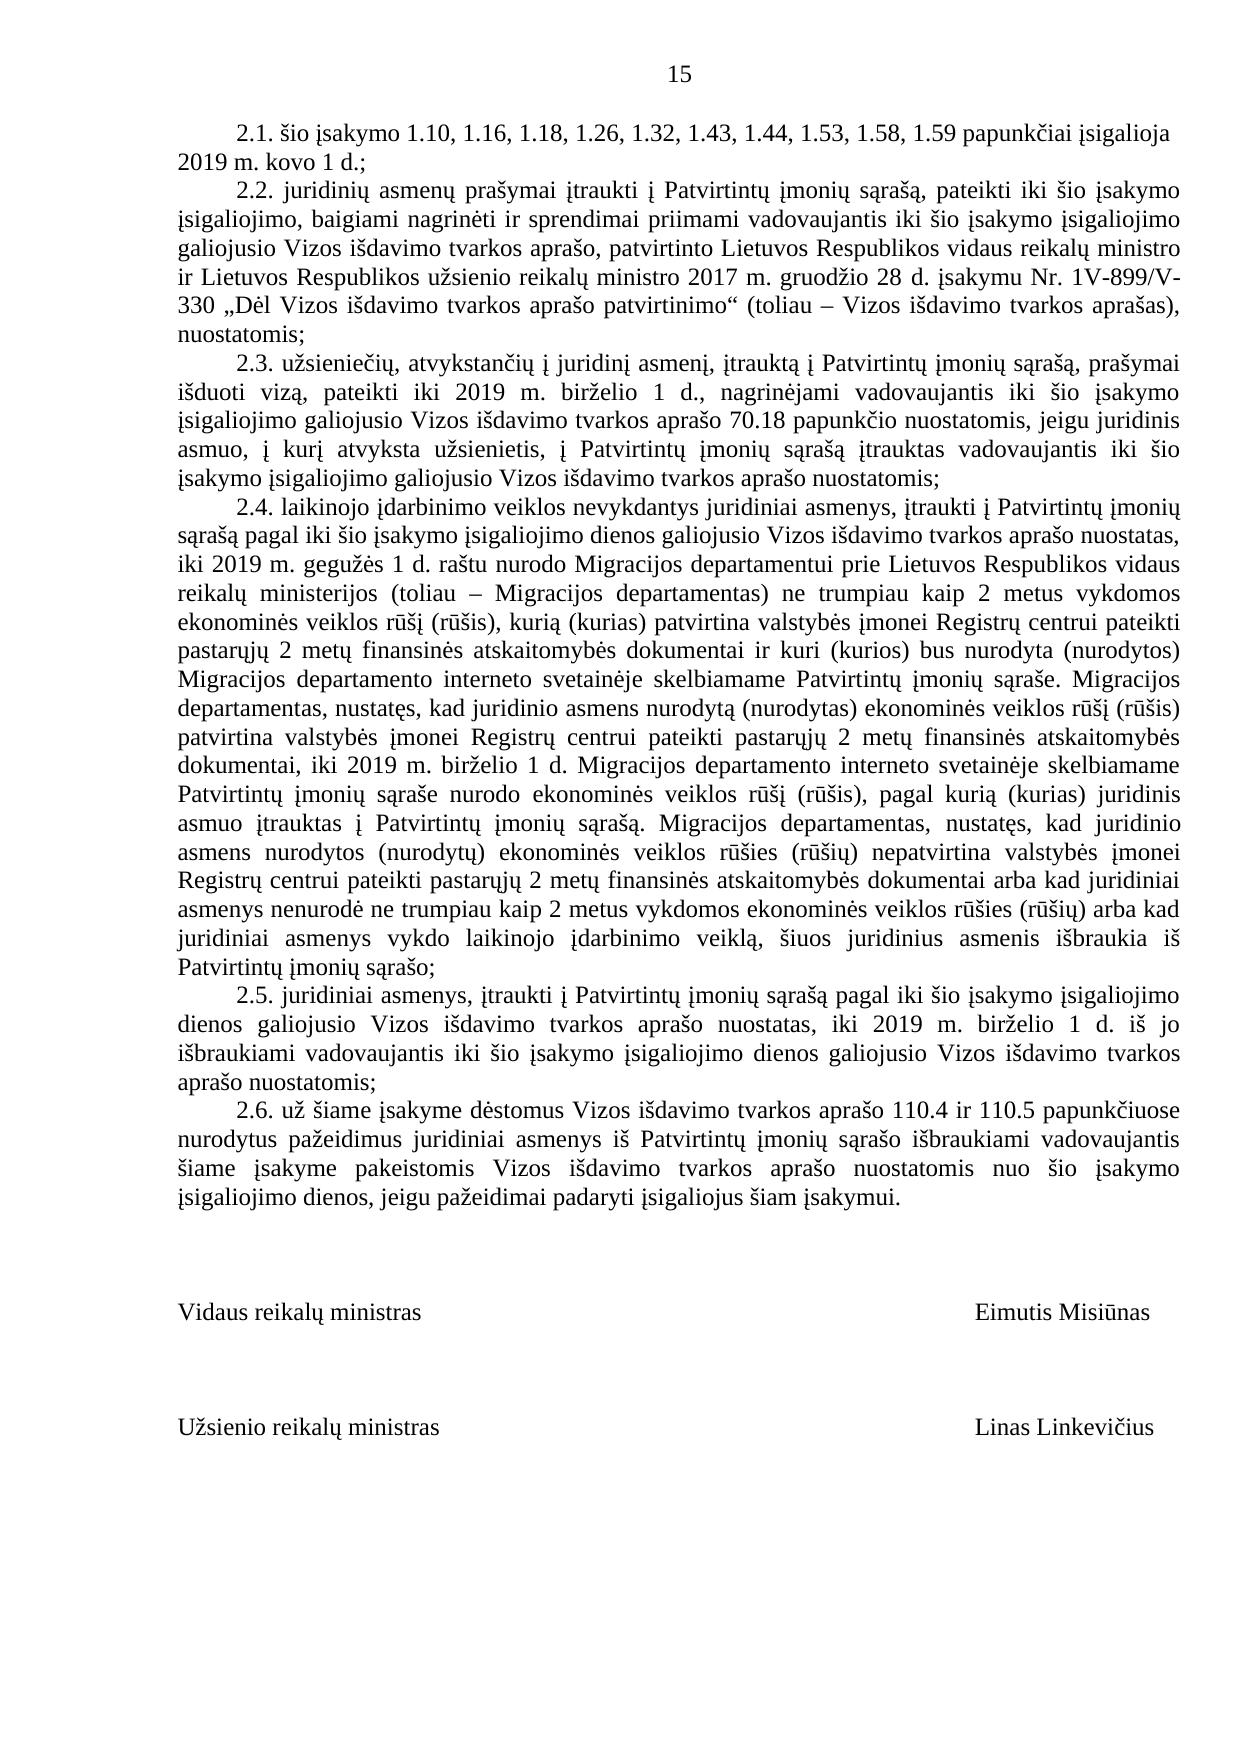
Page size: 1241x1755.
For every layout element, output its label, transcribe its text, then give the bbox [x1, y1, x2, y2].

text Užsienio reikalų ministras Linas Linkevičius [177, 1412, 1171, 1441]
text 2.1. šio įsakymo 1.10, 1.16, 1.18, 1.26, 1.32, 1.43, 1.44, 1.53, 1.58, 1.59 papunkčiai įsigalioja 2019 m. kovo 1 d.; [177, 118, 1181, 176]
text Vidaus reikalų ministras Eimutis Misiūnas [177, 1297, 1171, 1326]
text 2.2. juridinių asmenų prašymai įtraukti į Patvirtintų įmonių sąrašą, pateikti iki šio įsakymo įsigaliojimo, baigiami nagrinėti ir sprendimai priimami vadovaujantis iki šio įsakymo įsigaliojimo galiojusio Vizos išdavimo tvarkos aprašo, patvirtinto Lietuvos Respublikos vidaus reikalų ministro ir Lietuvos Respublikos užsienio reikalų ministro 2017 m. gruodžio 28 d. įsakymu Nr. 1V-899/V-330 „Dėl Vizos išdavimo tvarkos aprašo patvirtinimo“ (toliau – Vizos išdavimo tvarkos aprašas), nuostatomis; [177, 176, 1181, 348]
text 2.3. užsieniečių, atvykstančių į juridinį asmenį, įtrauktą į Patvirtintų įmonių sąrašą, prašymai išduoti vizą, pateikti iki 2019 m. birželio 1 d., nagrinėjami vadovaujantis iki šio įsakymo įsigaliojimo galiojusio Vizos išdavimo tvarkos aprašo 70.18 papunkčio nuostatomis, jeigu juridinis asmuo, į kurį atvyksta užsienietis, į Patvirtintų įmonių sąrašą įtrauktas vadovaujantis iki šio įsakymo įsigaliojimo galiojusio Vizos išdavimo tvarkos aprašo nuostatomis; [177, 348, 1181, 492]
text 2.4. laikinojo įdarbinimo veiklos nevykdantys juridiniai asmenys, įtraukti į Patvirtintų įmonių sąrašą pagal iki šio įsakymo įsigaliojimo dienos galiojusio Vizos išdavimo tvarkos aprašo nuostatas, iki 2019 m. gegužės 1 d. raštu nurodo Migracijos departamentui prie Lietuvos Respublikos vidaus reikalų ministerijos (toliau – Migracijos departamentas) ne trumpiau kaip 2 metus vykdomos ekonominės veiklos rūšį (rūšis), kurią (kurias) patvirtina valstybės įmonei Registrų centrui pateikti pastarųjų 2 metų finansinės atskaitomybės dokumentai ir kuri (kurios) bus nurodyta (nurodytos) Migracijos departamento interneto svetainėje skelbiamame Patvirtintų įmonių sąraše. Migracijos departamentas, nustatęs, kad juridinio asmens nurodytą (nurodytas) ekonominės veiklos rūšį (rūšis) patvirtina valstybės įmonei Registrų centrui pateikti pastarųjų 2 metų finansinės atskaitomybės dokumentai, iki 2019 m. birželio 1 d. Migracijos departamento interneto svetainėje skelbiamame Patvirtintų įmonių sąraše nurodo ekonominės veiklos rūšį (rūšis), pagal kurią (kurias) juridinis asmuo įtrauktas į Patvirtintų įmonių sąrašą. Migracijos departamentas, nustatęs, kad juridinio asmens nurodytos (nurodytų) ekonominės veiklos rūšies (rūšių) nepatvirtina valstybės įmonei Registrų centrui pateikti pastarųjų 2 metų finansinės atskaitomybės dokumentai arba kad juridiniai asmenys nenurodė ne trumpiau kaip 2 metus vykdomos ekonominės veiklos rūšies (rūšių) arba kad juridiniai asmenys vykdo laikinojo įdarbinimo veiklą, šiuos juridinius asmenis išbraukia iš Patvirtintų įmonių sąrašo; [177, 492, 1181, 981]
text 2.6. už šiame įsakyme dėstomus Vizos išdavimo tvarkos aprašo 110.4 ir 110.5 papunkčiuose nurodytus pažeidimus juridiniai asmenys iš Patvirtintų įmonių sąrašo išbraukiami vadovaujantis šiame įsakyme pakeistomis Vizos išdavimo tvarkos aprašo nuostatomis nuo šio įsakymo įsigaliojimo dienos, jeigu pažeidimai padaryti įsigaliojus šiam įsakymui. [177, 1096, 1181, 1211]
text 2.5. juridiniai asmenys, įtraukti į Patvirtintų įmonių sąrašą pagal iki šio įsakymo įsigaliojimo dienos galiojusio Vizos išdavimo tvarkos aprašo nuostatas, iki 2019 m. birželio 1 d. iš jo išbraukiami vadovaujantis iki šio įsakymo įsigaliojimo dienos galiojusio Vizos išdavimo tvarkos aprašo nuostatomis; [177, 981, 1181, 1096]
